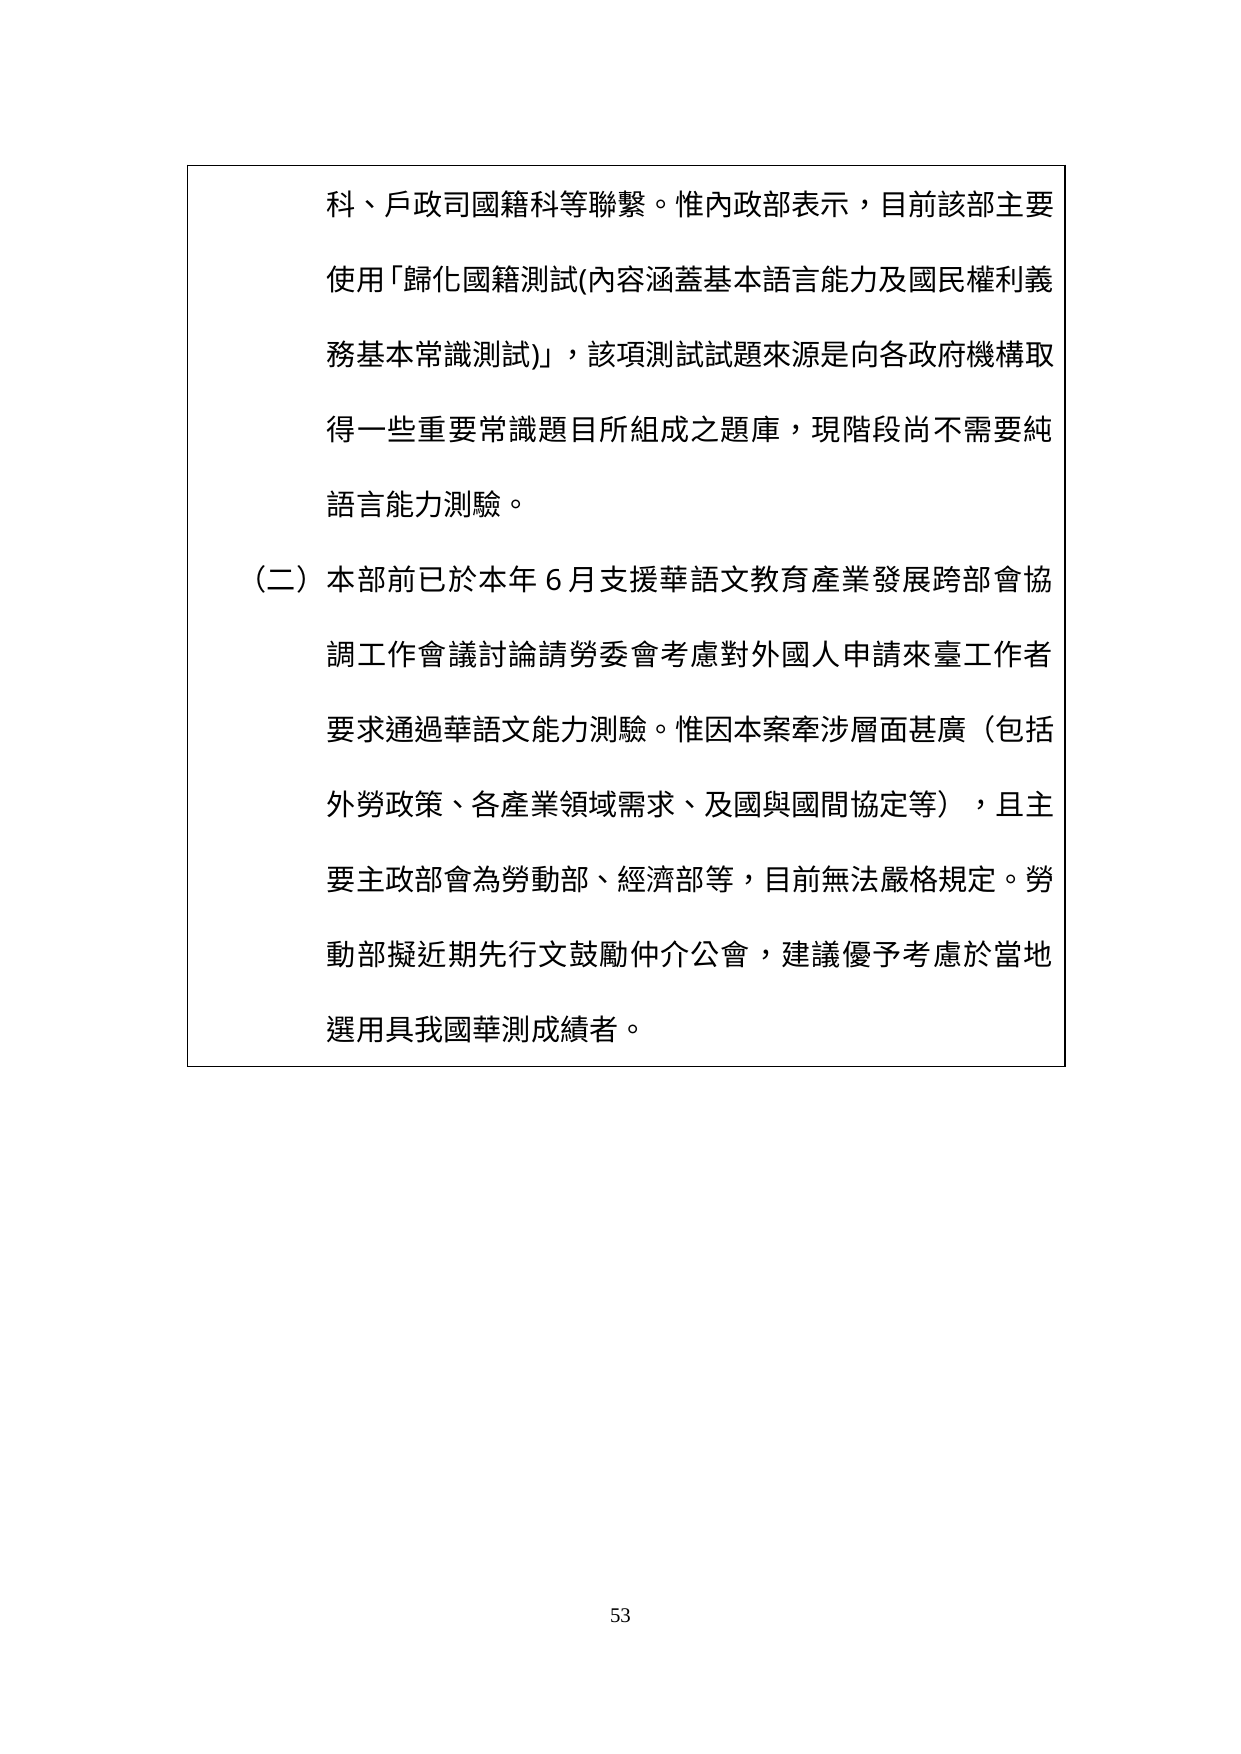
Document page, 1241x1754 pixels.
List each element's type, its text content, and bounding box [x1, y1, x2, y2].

table_cell 本部回應意見： 案經洽華測會意見彙總如次： 有關編印華測專屬教材乙節，鑑於海外教師與考生對華測輔助參考教料的需求，華測會目前除積極編製模擬試題，同時詢求國內華語中心及廠商合作，商議出版考試輔助教材之可行性；又考量華測考試輔助教材如能區隔市場並針對考生母語撰寫，將更能有效協助考生準備考試。惟因國內瞭解韓國當地教師教學、考生需求、亦熟稔韓語及華語文能力測驗（TOCFL）者實不易覓得，建請外館協助推薦當地華語教師與該會共同合作編寫，以開發韓國市場需求之考試輔助教材。 為推廣我國華語文能力測驗之品牌，華測會已建議國內各大專院校，於外生申請入學時能以華語文能力測驗 (TOCFL) 為統一採納標準，藉由推廣我國華語文能力測驗，帶動華語文相關產業發展，以強化競爭優勢。 貴組所提向內政部、勞委會合作，針對外籍配偶或外國人赴臺工作者，要求應參加或通過我華語文能力測驗之建議乙節： 為期能將TOCFL納入做為外籍配偶的歸化入籍考試項目之一，華測會於去(102)年6月間曾與內政部移民署公關科、戶政司國籍科等聯繫。惟內政部表示，目前該部主要使用「歸化國籍測試(內容涵蓋基本語言能力及國民權利義務基本常識測試)」，該項測試試題來源是向各政府機構取得一些重要常識題目所組成之題庫，現階段尚不需要純語言能力測驗。 本部前已於本年6月支援華語文教育產業發展跨部會協調工作會議討論請勞委會考慮對外國人申請來臺工作者要求通過華語文能力測驗。惟因本案牽涉層面甚廣（包括外勞政策、各產業領域需求、及國與國間協定等），且主要主政部會為勞動部、經濟部等，目前無法嚴格規定。勞動部擬近期先行文鼓勵仲介公會，建議優予考慮於當地選用具我國華測成績者。 [188, 166, 1064, 1066]
